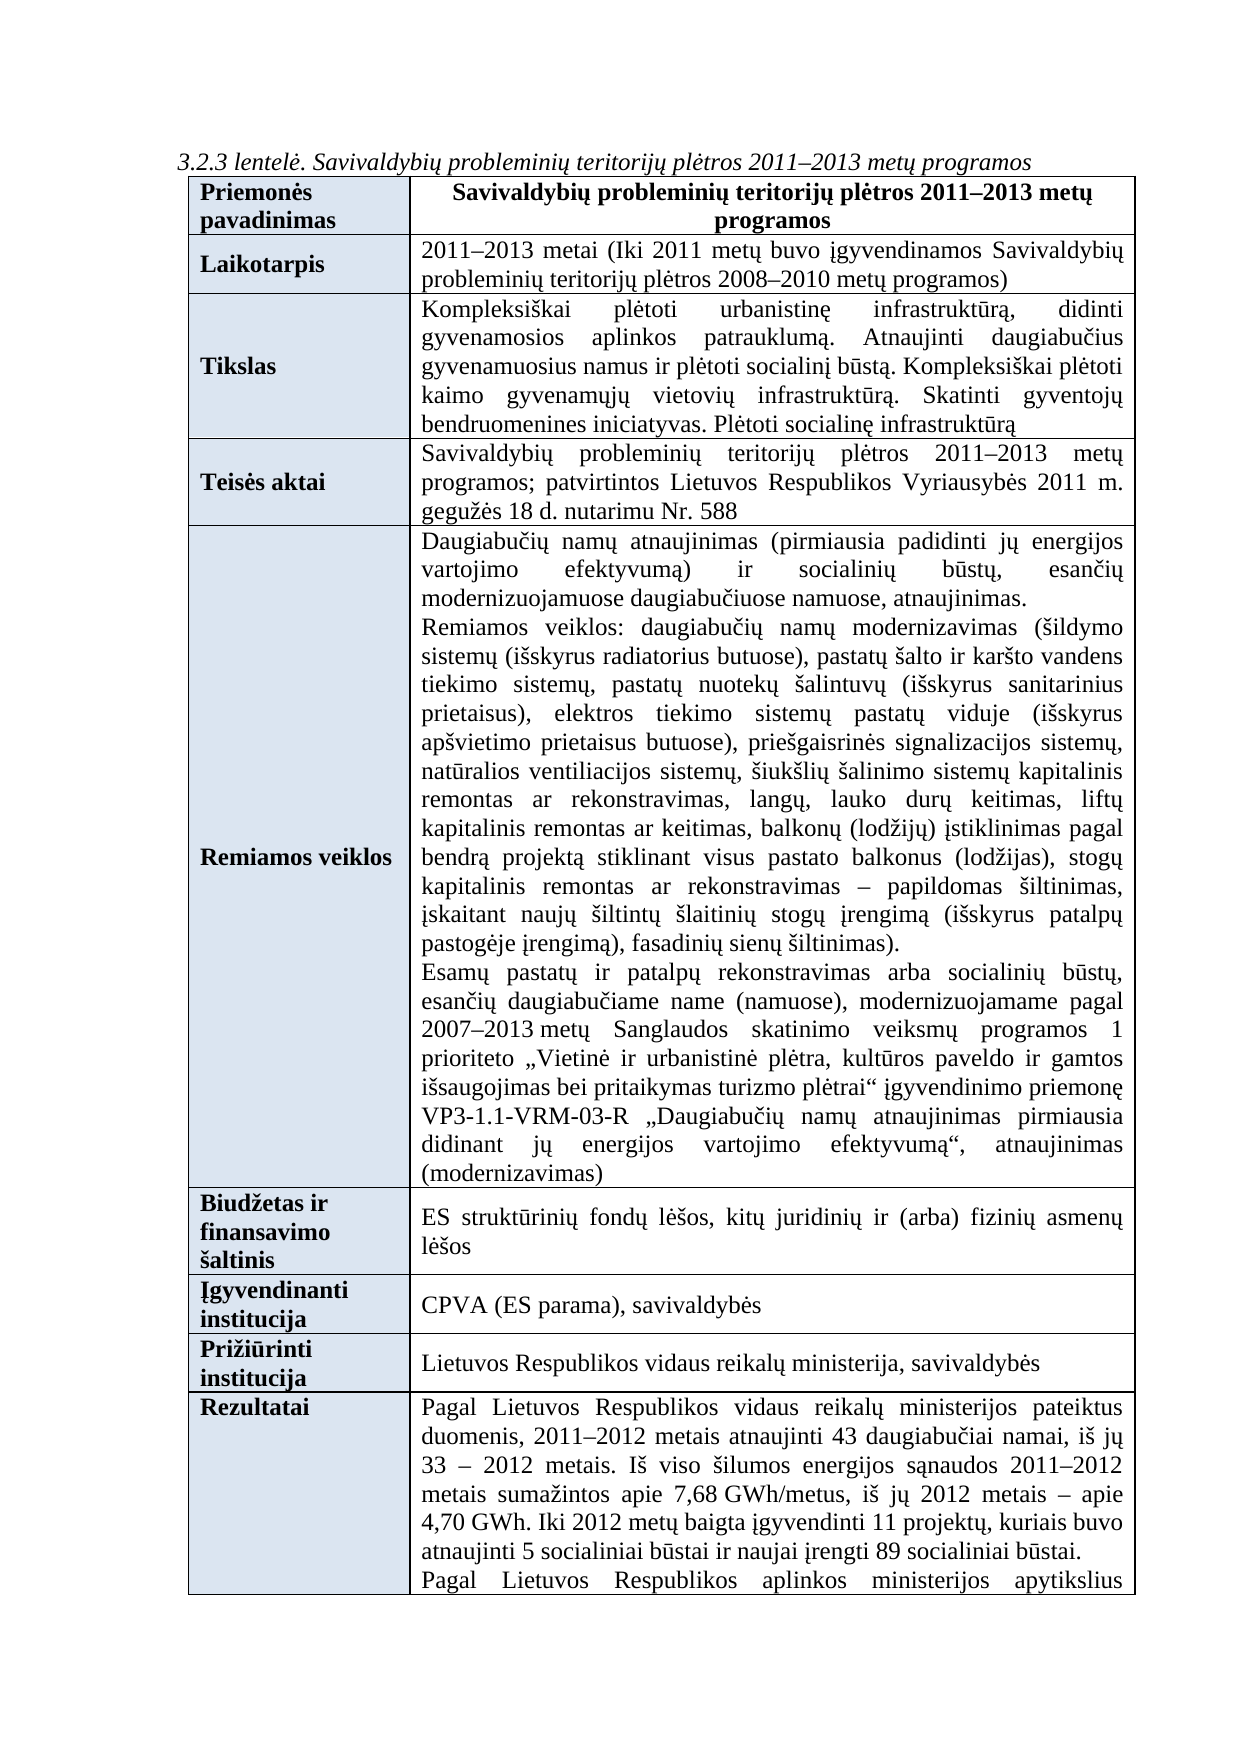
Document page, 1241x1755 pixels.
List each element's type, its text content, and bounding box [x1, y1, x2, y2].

table_cell Remiamos veiklos [189, 526, 409, 1187]
table_cell Įgyvendinanti institucija [189, 1275, 409, 1333]
table_cell CPVA (ES parama), savivaldybės [411, 1275, 1134, 1333]
table_cell ES struktūrinių fondų lėšos, kitų juridinių ir (arba) fizinių asmenų lėšos [411, 1188, 1134, 1274]
table_cell Pagal Lietuvos Respublikos vidaus reikalų ministerijos pateiktus duomenis, 2011–2012 metais atnaujinti 43 daugiabučiai namai, iš jų 33 – 2012 metais. Iš viso šilumos energijos sąnaudos 2011–2012 metais sumažintos apie 7,68 GWh/metus, iš jų 2012 metais – apie 4,70 GWh. Iki 2012 metų baigta įgyvendinti 11 projektų, kuriais buvo atnaujinti 5 socialiniai būstai ir naujai įrengti 89 socialiniai būstai. Pagal Lietuvos Respublikos aplinkos ministerijos apytikslius [411, 1393, 1134, 1594]
text 3.2.3 lentelė. Savivaldybių probleminių teritorijų plėtros 2011–2013 metų programos [177, 147, 1166, 176]
table_cell Teisės aktai [189, 439, 409, 525]
table_header Priemonės pavadinimas [189, 177, 409, 234]
table_cell Lietuvos Respublikos vidaus reikalų ministerija, savivaldybės [411, 1334, 1134, 1391]
table_cell Prižiūrinti institucija [189, 1334, 409, 1391]
table_cell Biudžetas ir finansavimo šaltinis [189, 1188, 409, 1274]
table_cell Laikotarpis [189, 235, 409, 293]
table_cell Rezultatai [189, 1393, 409, 1594]
table_cell Daugiabučių namų atnaujinimas (pirmiausia padidinti jų energijos vartojimo efektyvumą) ir socialinių būstų, esančių modernizuojamuose daugiabučiuose namuose, atnaujinimas. Remiamos veiklos: daugiabučių namų modernizavimas (šildymo sistemų (išskyrus radiatorius butuose), pastatų šalto ir karšto vandens tiekimo sistemų, pastatų nuotekų šalintuvų (išskyrus sanitarinius prietaisus), elektros tiekimo sistemų pastatų viduje (išskyrus apšvietimo prietaisus butuose), priešgaisrinės signalizacijos sistemų, natūralios ventiliacijos sistemų, šiukšlių šalinimo sistemų kapitalinis remontas ar rekonstravimas, langų, lauko durų keitimas, liftų kapitalinis remontas ar keitimas, balkonų (lodžijų) įstiklinimas pagal bendrą projektą stiklinant visus pastato balkonus (lodžijas), stogų kapitalinis remontas ar rekonstravimas – papildomas šiltinimas, įskaitant naujų šiltintų šlaitinių stogų įrengimą (išskyrus patalpų pastogėje įrengimą), fasadinių sienų šiltinimas). Esamų pastatų ir patalpų rekonstravimas arba socialinių būstų, esančių daugiabučiame name (namuose), modernizuojamame pagal 2007–2013 metų Sanglaudos skatinimo veiksmų programos 1 prioriteto „Vietinė ir urbanistinė plėtra, kultūros paveldo ir gamtos išsaugojimas bei pritaikymas turizmo plėtrai“ įgyvendinimo priemonę VP3-1.1-VRM-03-R „Daugiabučių namų atnaujinimas pirmiausia didinant jų energijos vartojimo efektyvumą“, atnaujinimas (modernizavimas) [411, 526, 1134, 1187]
table_cell Tikslas [189, 294, 409, 437]
